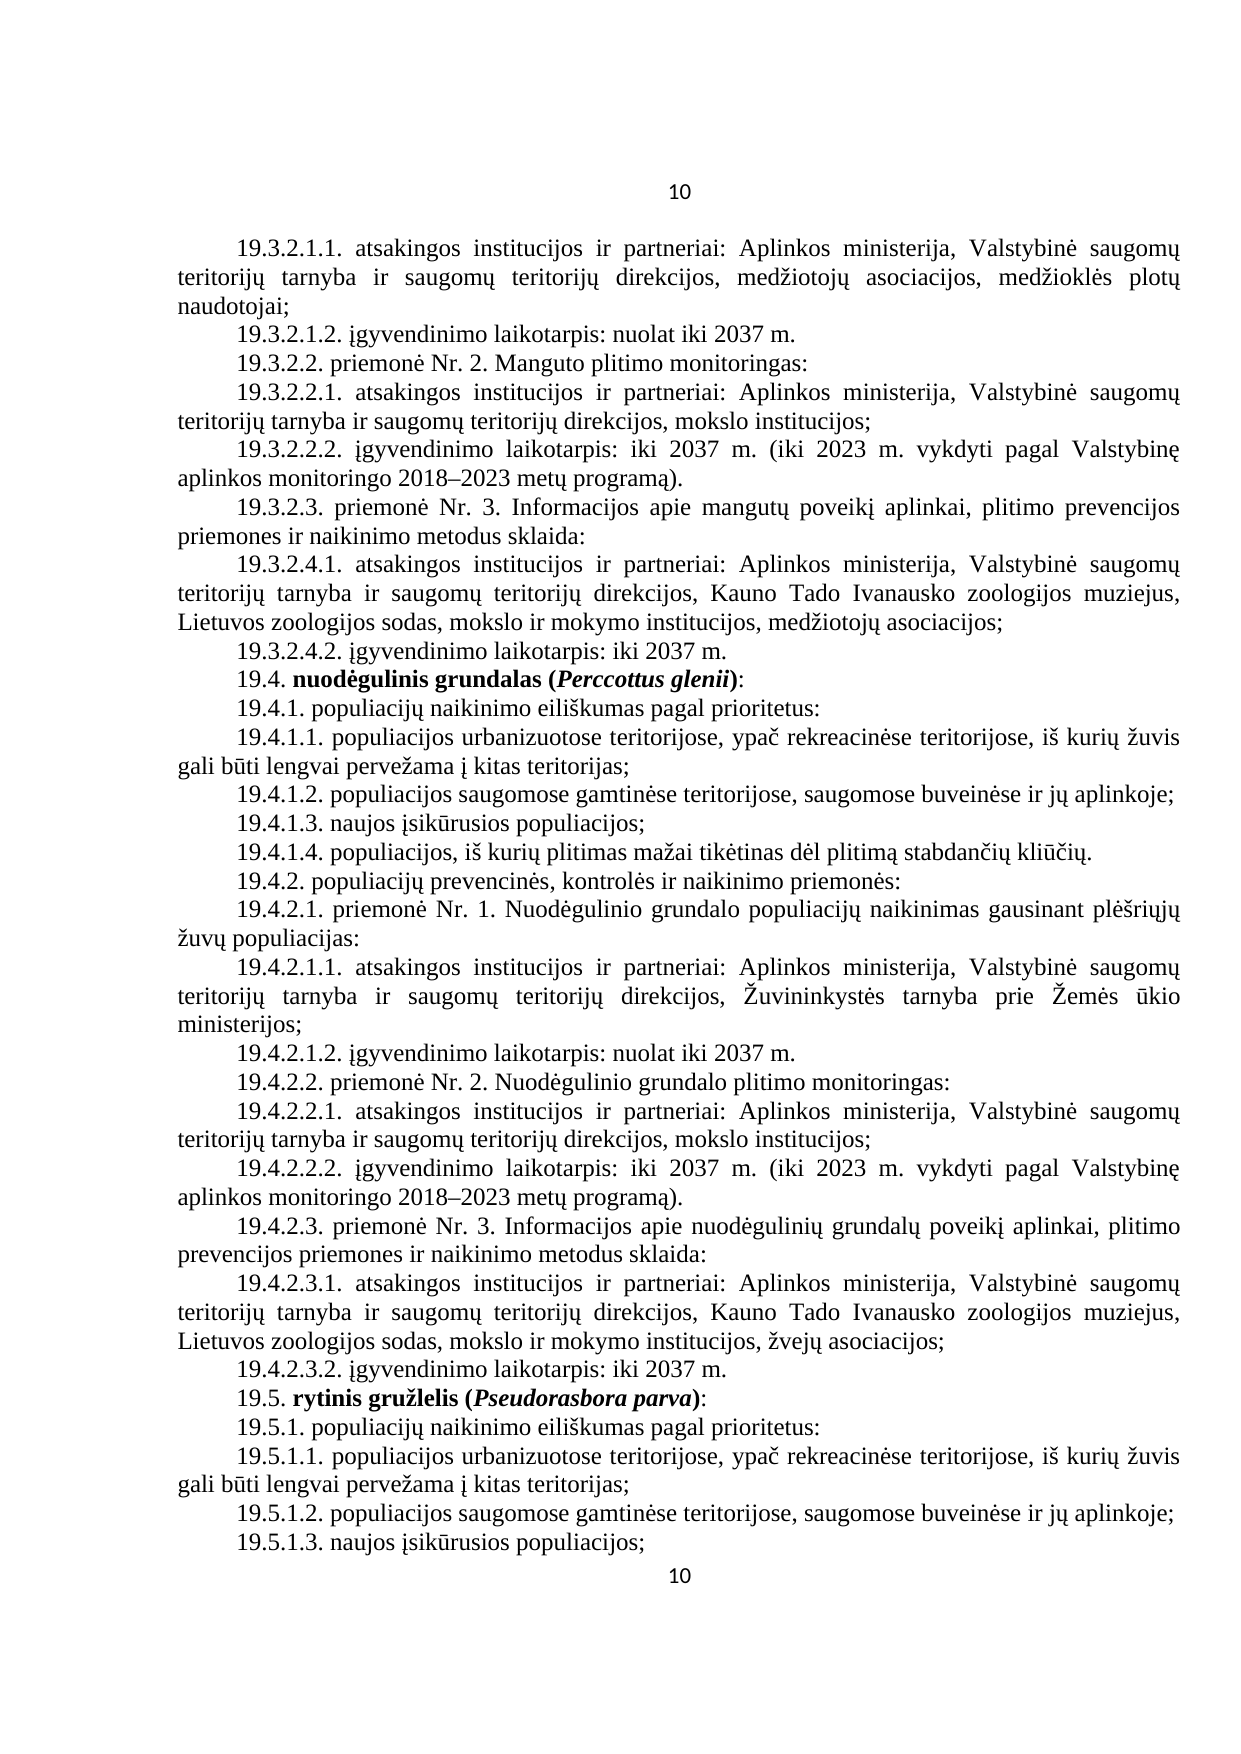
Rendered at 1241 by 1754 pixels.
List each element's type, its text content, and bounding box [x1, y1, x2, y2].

text 19.4.2.1.1. atsakingos institucijos ir partneriai: Aplinkos ministerija, Valstybinė saugomų teritorijų tarnyba ir saugomų teritorijų direkcijos, Žuvininkystės tarnyba prie Žemės ūkio ministerijos; [177, 952, 1181, 1038]
text 19.4.2.2.2. įgyvendinimo laikotarpis: iki 2037 m. (iki 2023 m. vykdyti pagal Valstybinę aplinkos monitoringo 2018–2023 metų programą). [177, 1153, 1181, 1211]
text 19.4.2.3. priemonė Nr. 3. Informacijos apie nuodėgulinių grundalų poveikį aplinkai, plitimo prevencijos priemones ir naikinimo metodus sklaida: [177, 1211, 1181, 1268]
text 19.5.1.2. populiacijos saugomose gamtinėse teritorijose, saugomose buveinėse ir jų aplinkoje; [177, 1498, 1181, 1527]
text 19.4.2. populiacijų prevencinės, kontrolės ir naikinimo priemonės: [177, 866, 1181, 894]
text 19.5. rytinis gružlelis (Pseudorasbora parva): [177, 1383, 1181, 1412]
text 19.4.1.1. populiacijos urbanizuotose teritorijose, ypač rekreacinėse teritorijose, iš kurių žuvis gali būti lengvai pervežama į kitas teritorijas; [177, 722, 1181, 779]
text 19.4.1. populiacijų naikinimo eiliškumas pagal prioritetus: [177, 693, 1181, 722]
text 19.4.1.3. naujos įsikūrusios populiacijos; [177, 808, 1181, 837]
text 19.5.1.3. naujos įsikūrusios populiacijos; [177, 1527, 1181, 1556]
text 19.3.2.1.2. įgyvendinimo laikotarpis: nuolat iki 2037 m. [177, 319, 1181, 348]
text 19.5.1.1. populiacijos urbanizuotose teritorijose, ypač rekreacinėse teritorijose, iš kurių žuvis gali būti lengvai pervežama į kitas teritorijas; [177, 1441, 1181, 1498]
text 19.3.2.4.2. įgyvendinimo laikotarpis: iki 2037 m. [177, 636, 1181, 664]
text 19.4.2.1. priemonė Nr. 1. Nuodėgulinio grundalo populiacijų naikinimas gausinant plėšriųjų žuvų populiacijas: [177, 894, 1181, 952]
text 19.4.1.2. populiacijos saugomose gamtinėse teritorijose, saugomose buveinėse ir jų aplinkoje; [177, 779, 1181, 808]
text 19.3.2.1.1. atsakingos institucijos ir partneriai: Aplinkos ministerija, Valstybinė saugomų teritorijų tarnyba ir saugomų teritorijų direkcijos, medžiotojų asociacijos, medžioklės plotų naudotojai; [177, 233, 1181, 319]
text 19.4.2.2.1. atsakingos institucijos ir partneriai: Aplinkos ministerija, Valstybinė saugomų teritorijų tarnyba ir saugomų teritorijų direkcijos, mokslo institucijos; [177, 1096, 1181, 1153]
text 19.3.2.2. priemonė Nr. 2. Manguto plitimo monitoringas: [177, 348, 1181, 377]
text 19.4.2.3.2. įgyvendinimo laikotarpis: iki 2037 m. [177, 1354, 1181, 1383]
text 19.3.2.2.2. įgyvendinimo laikotarpis: iki 2037 m. (iki 2023 m. vykdyti pagal Valstybinę aplinkos monitoringo 2018–2023 metų programą). [177, 434, 1181, 492]
text 19.4.1.4. populiacijos, iš kurių plitimas mažai tikėtinas dėl plitimą stabdančių kliūčių. [177, 837, 1181, 866]
text 19.5.1. populiacijų naikinimo eiliškumas pagal prioritetus: [177, 1412, 1181, 1441]
text 19.3.2.4.1. atsakingos institucijos ir partneriai: Aplinkos ministerija, Valstybinė saugomų teritorijų tarnyba ir saugomų teritorijų direkcijos, Kauno Tado Ivanausko zoologijos muziejus, Lietuvos zoologijos sodas, mokslo ir mokymo institucijos, medžiotojų asociacijos; [177, 549, 1181, 636]
text 19.4.2.1.2. įgyvendinimo laikotarpis: nuolat iki 2037 m. [177, 1038, 1181, 1067]
text 19.3.2.3. priemonė Nr. 3. Informacijos apie mangutų poveikį aplinkai, plitimo prevencijos priemones ir naikinimo metodus sklaida: [177, 492, 1181, 549]
text 19.4. nuodėgulinis grundalas (Perccottus glenii): [177, 664, 1181, 693]
text 19.4.2.3.1. atsakingos institucijos ir partneriai: Aplinkos ministerija, Valstybinė saugomų teritorijų tarnyba ir saugomų teritorijų direkcijos, Kauno Tado Ivanausko zoologijos muziejus, Lietuvos zoologijos sodas, mokslo ir mokymo institucijos, žvejų asociacijos; [177, 1268, 1181, 1354]
text 19.4.2.2. priemonė Nr. 2. Nuodėgulinio grundalo plitimo monitoringas: [177, 1067, 1181, 1096]
text 19.3.2.2.1. atsakingos institucijos ir partneriai: Aplinkos ministerija, Valstybinė saugomų teritorijų tarnyba ir saugomų teritorijų direkcijos, mokslo institucijos; [177, 377, 1181, 434]
